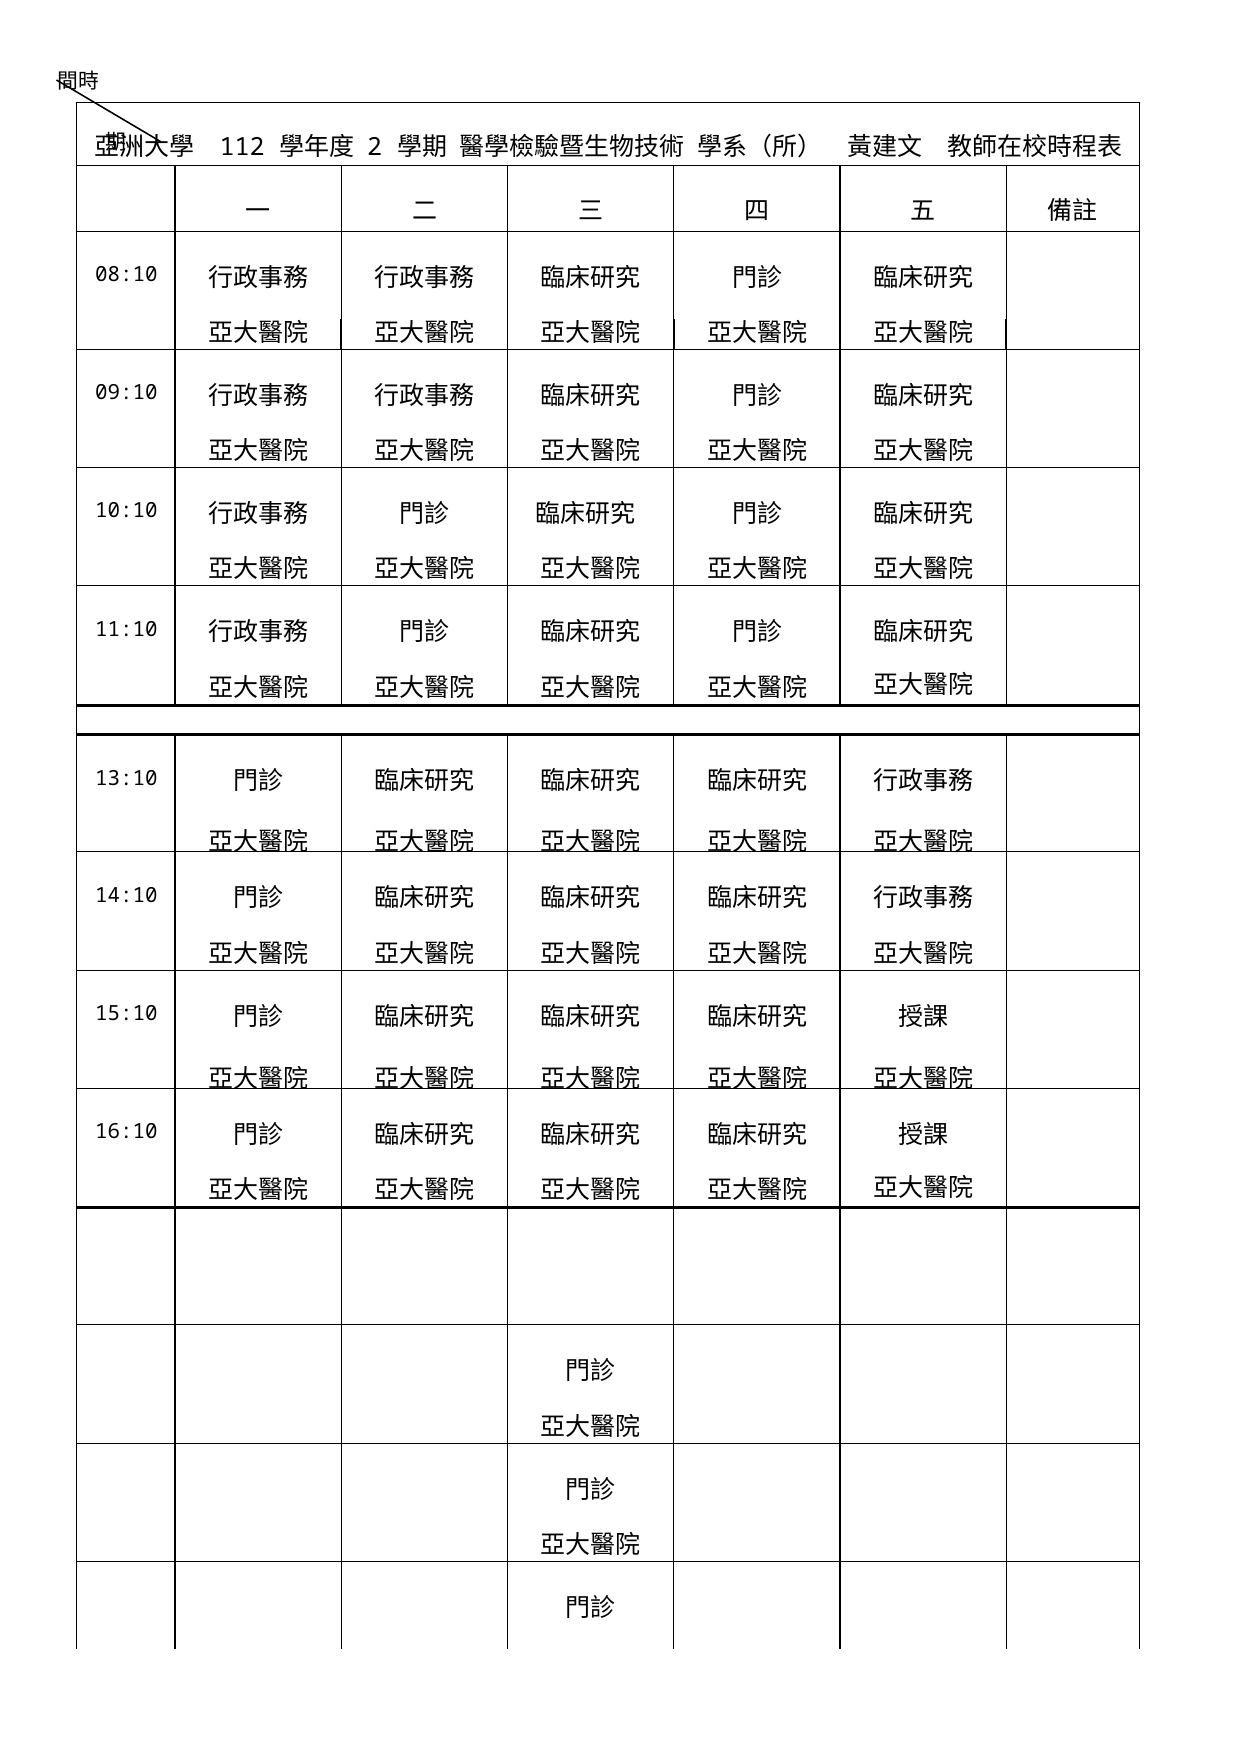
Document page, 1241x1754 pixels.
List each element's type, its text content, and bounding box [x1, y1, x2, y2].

table_cell [1007, 319, 1139, 349]
table_cell 門診 [176, 1089, 341, 1176]
table_cell [674, 1325, 839, 1413]
table_cell 亞大醫院 [674, 822, 839, 851]
table_cell [674, 1413, 839, 1442]
table_cell 亞大醫院 [674, 1058, 839, 1088]
table_cell [1007, 1325, 1139, 1413]
table_cell 臨床研究 [508, 1089, 673, 1176]
table_cell 亞大醫院 [342, 438, 507, 467]
table_cell [77, 1209, 174, 1294]
table_cell 亞大醫院 [674, 674, 839, 703]
table_cell [508, 1209, 673, 1294]
table_cell 午 休 [77, 707, 1139, 733]
table_cell 門診 [508, 1325, 673, 1413]
table_cell 臨床研究 [841, 586, 1006, 674]
table_cell 臨床研究 [508, 232, 673, 319]
table_cell 亞大醫院 [841, 1058, 1006, 1088]
table_cell [342, 1562, 507, 1649]
table_cell [1007, 438, 1139, 467]
table_cell 行政事務 [841, 852, 1006, 940]
table_cell 亞大醫院 [176, 319, 340, 349]
table_cell 亞大醫院 [674, 940, 839, 969]
table_cell 臨床研究 [841, 350, 1006, 437]
table_cell 亞大醫院 [176, 1058, 341, 1088]
table_cell [1007, 1444, 1139, 1531]
table_cell [508, 1295, 673, 1324]
table_cell [90, 122, 162, 159]
table_cell 10:10 ｜ 11:00 [77, 468, 174, 556]
table_cell [841, 1209, 1006, 1294]
table_cell [77, 166, 174, 231]
table_cell 亞大醫院 [841, 674, 1006, 703]
table_cell [176, 1444, 341, 1531]
table_cell 11:10 ｜ 12:00 [77, 586, 174, 674]
table_cell 臨床研究 [674, 736, 839, 822]
table_cell 亞大醫院 [674, 1176, 839, 1206]
table_cell 亞大醫院 [342, 319, 507, 349]
table_cell 亞大醫院 [176, 556, 341, 585]
table_cell 亞大醫院 [508, 1413, 673, 1442]
table_cell 亞大醫院 [342, 1058, 507, 1088]
table_cell [841, 1295, 1006, 1324]
table_cell 臨床研究 [342, 1089, 507, 1176]
table_cell 臨床研究 [508, 586, 673, 674]
table_cell [1007, 232, 1139, 319]
table_cell 門診 [674, 468, 839, 556]
table_cell 門診 [176, 852, 341, 940]
table_cell 臨床研究 [508, 350, 673, 437]
table_cell 14:10 ｜ 15:00 [77, 852, 174, 940]
table_cell [176, 1295, 341, 1324]
table_cell 行政事務 [176, 586, 341, 674]
table_cell [176, 1531, 341, 1561]
table_cell 亞大醫院 [841, 319, 1005, 349]
table_cell 亞大醫院 [841, 556, 1006, 585]
table_cell 亞大醫院 [176, 438, 341, 467]
table_cell 地點 [77, 1413, 174, 1442]
table_cell 一 [176, 166, 341, 231]
table_cell 09:10 ｜ 10:00 [77, 350, 174, 437]
table_cell [1007, 674, 1139, 703]
table_cell 行政事務 [176, 232, 341, 319]
table_cell 亞大醫院 [342, 940, 507, 969]
table_cell [1007, 556, 1139, 585]
table_cell [1007, 736, 1139, 822]
table_cell 臨床研究 [508, 852, 673, 940]
table_cell 二 [342, 166, 507, 231]
table_cell [342, 1444, 507, 1531]
table_cell [176, 1562, 341, 1649]
table_cell 亞大醫院 [674, 438, 839, 467]
table_cell [1007, 1562, 1139, 1649]
table_cell 亞大醫院 [342, 556, 507, 585]
table_cell [1007, 1295, 1139, 1324]
table_cell [342, 1413, 507, 1442]
table_cell 臨床研究 [841, 468, 1006, 556]
table_cell [841, 1531, 1006, 1561]
table_cell 亞大醫院 [841, 438, 1006, 467]
table_cell 備註 [1007, 166, 1139, 231]
table_cell [176, 1413, 341, 1442]
table_cell 門診 [674, 586, 839, 674]
table_cell 16:10 ｜ 17:00 [77, 1089, 174, 1176]
table_header 亞洲大學 112 學年度 2 學期 醫學檢驗暨生物技術 學系（所） 黃建文 教師在校時程表 [77, 103, 1139, 165]
table_cell 門診 [176, 971, 341, 1058]
table_cell 亞大醫院 [508, 1058, 673, 1088]
table_cell 亞大醫院 [508, 822, 673, 851]
table_cell [1007, 350, 1139, 437]
table_cell 臨床研究 [508, 468, 673, 556]
table_cell 臨床研究 [508, 971, 673, 1058]
table_cell 臨床研究 [342, 971, 507, 1058]
table_cell 地點 [77, 319, 174, 349]
table_cell [342, 1209, 507, 1294]
table_cell 門診 [674, 350, 839, 437]
table_cell 亞大醫院 [176, 940, 341, 969]
table_cell 行政事務 [176, 468, 341, 556]
table_cell 臨床研究 [508, 736, 673, 822]
table_cell 亞大醫院 [508, 940, 673, 969]
table_cell 13:10 ｜ 14:00 [77, 736, 174, 822]
table_cell 亞大醫院 [176, 1176, 341, 1206]
table_cell [674, 1562, 839, 1649]
table_cell [131, 122, 162, 140]
table_cell 五 [841, 166, 1006, 231]
table_cell [176, 1209, 341, 1294]
table_cell [342, 1295, 507, 1324]
table_cell 門診 [674, 232, 839, 319]
table_cell 亞大醫院 [508, 1531, 673, 1561]
table_cell 授課 [841, 1089, 1006, 1176]
table_cell 亞大醫院 [176, 822, 341, 851]
table_cell [1007, 822, 1139, 851]
table_cell 亞大醫院 [342, 1176, 507, 1206]
table_cell 地點 [77, 1531, 174, 1561]
table_cell 三 [508, 166, 673, 231]
table_cell 亞大醫院 [342, 822, 507, 851]
table_cell [1007, 971, 1139, 1058]
table_cell 地點 [77, 556, 174, 585]
table_cell [1007, 586, 1139, 674]
table_cell 臨床研究 [674, 852, 839, 940]
table_cell [77, 1325, 174, 1413]
table_cell 地點 [77, 1058, 174, 1088]
table_cell 地點 [77, 940, 174, 969]
table_cell 行政事務 [841, 736, 1006, 822]
table_cell 臨床研究 [674, 971, 839, 1058]
table_cell [841, 1562, 1006, 1649]
table_cell 亞大醫院 [176, 674, 341, 703]
table_cell [841, 1444, 1006, 1531]
table_cell [1007, 852, 1139, 940]
table_cell [1007, 1058, 1139, 1088]
table_cell 亞大醫院 [508, 319, 673, 349]
table_cell 臨床研究 [342, 852, 507, 940]
table_cell 臨床研究 [841, 232, 1006, 319]
table_cell 四 [674, 166, 839, 231]
table_cell [1007, 468, 1139, 556]
table_cell [841, 1413, 1006, 1442]
table_cell 門診 [176, 736, 341, 822]
table_cell 亞大醫院 [841, 940, 1006, 969]
table_cell [674, 1295, 839, 1324]
table_cell 亞大醫院 [508, 1176, 673, 1206]
table_cell 亞大醫院 [675, 319, 839, 349]
table_cell 地點 [77, 1176, 174, 1206]
table_cell 08:10 ｜ 09:00 [77, 232, 174, 319]
table_cell 亞大醫院 [508, 438, 673, 467]
table_cell 亞大醫院 [841, 822, 1006, 851]
table_cell [1007, 940, 1139, 969]
table_cell [342, 1325, 507, 1413]
table_cell [1007, 1209, 1139, 1294]
table_cell 地點 [77, 438, 174, 467]
table_cell [342, 1531, 507, 1561]
table_cell [176, 1325, 341, 1413]
table_cell 行政事務 [176, 350, 341, 437]
table_cell [841, 1325, 1006, 1413]
table_cell 亞大醫院 [674, 556, 839, 585]
table_cell 授課 [841, 971, 1006, 1058]
table_cell [42, 61, 130, 106]
table_cell 亞大醫院 [508, 556, 673, 585]
table_cell [674, 1209, 839, 1294]
table_cell [1007, 1176, 1139, 1206]
table_cell 門診 [508, 1562, 673, 1649]
table_cell 臨床研究 [674, 1089, 839, 1176]
table_cell [674, 1444, 839, 1531]
table_cell 行政事務 [342, 232, 507, 319]
table_cell [77, 1562, 174, 1649]
table_cell [1007, 1089, 1139, 1176]
table_cell 門診 [342, 586, 507, 674]
table_cell [1007, 1531, 1139, 1561]
table_cell 亞大醫院 [841, 1176, 1006, 1206]
table_cell 地點 [77, 674, 174, 703]
table_cell [77, 1444, 174, 1531]
table_cell 亞大醫院 [508, 674, 673, 703]
table_cell 地點 [77, 822, 174, 851]
table_cell 地點 [77, 1295, 174, 1324]
table_cell 亞大醫院 [342, 674, 507, 703]
table_cell 15:10 ｜ 16:00 [77, 971, 174, 1058]
table_cell 行政事務 [342, 350, 507, 437]
table_cell [674, 1531, 839, 1561]
table_cell 門診 [508, 1444, 673, 1531]
table_cell 門診 [342, 468, 507, 556]
table_cell 臨床研究 [342, 736, 507, 822]
table_cell [1007, 1413, 1139, 1442]
